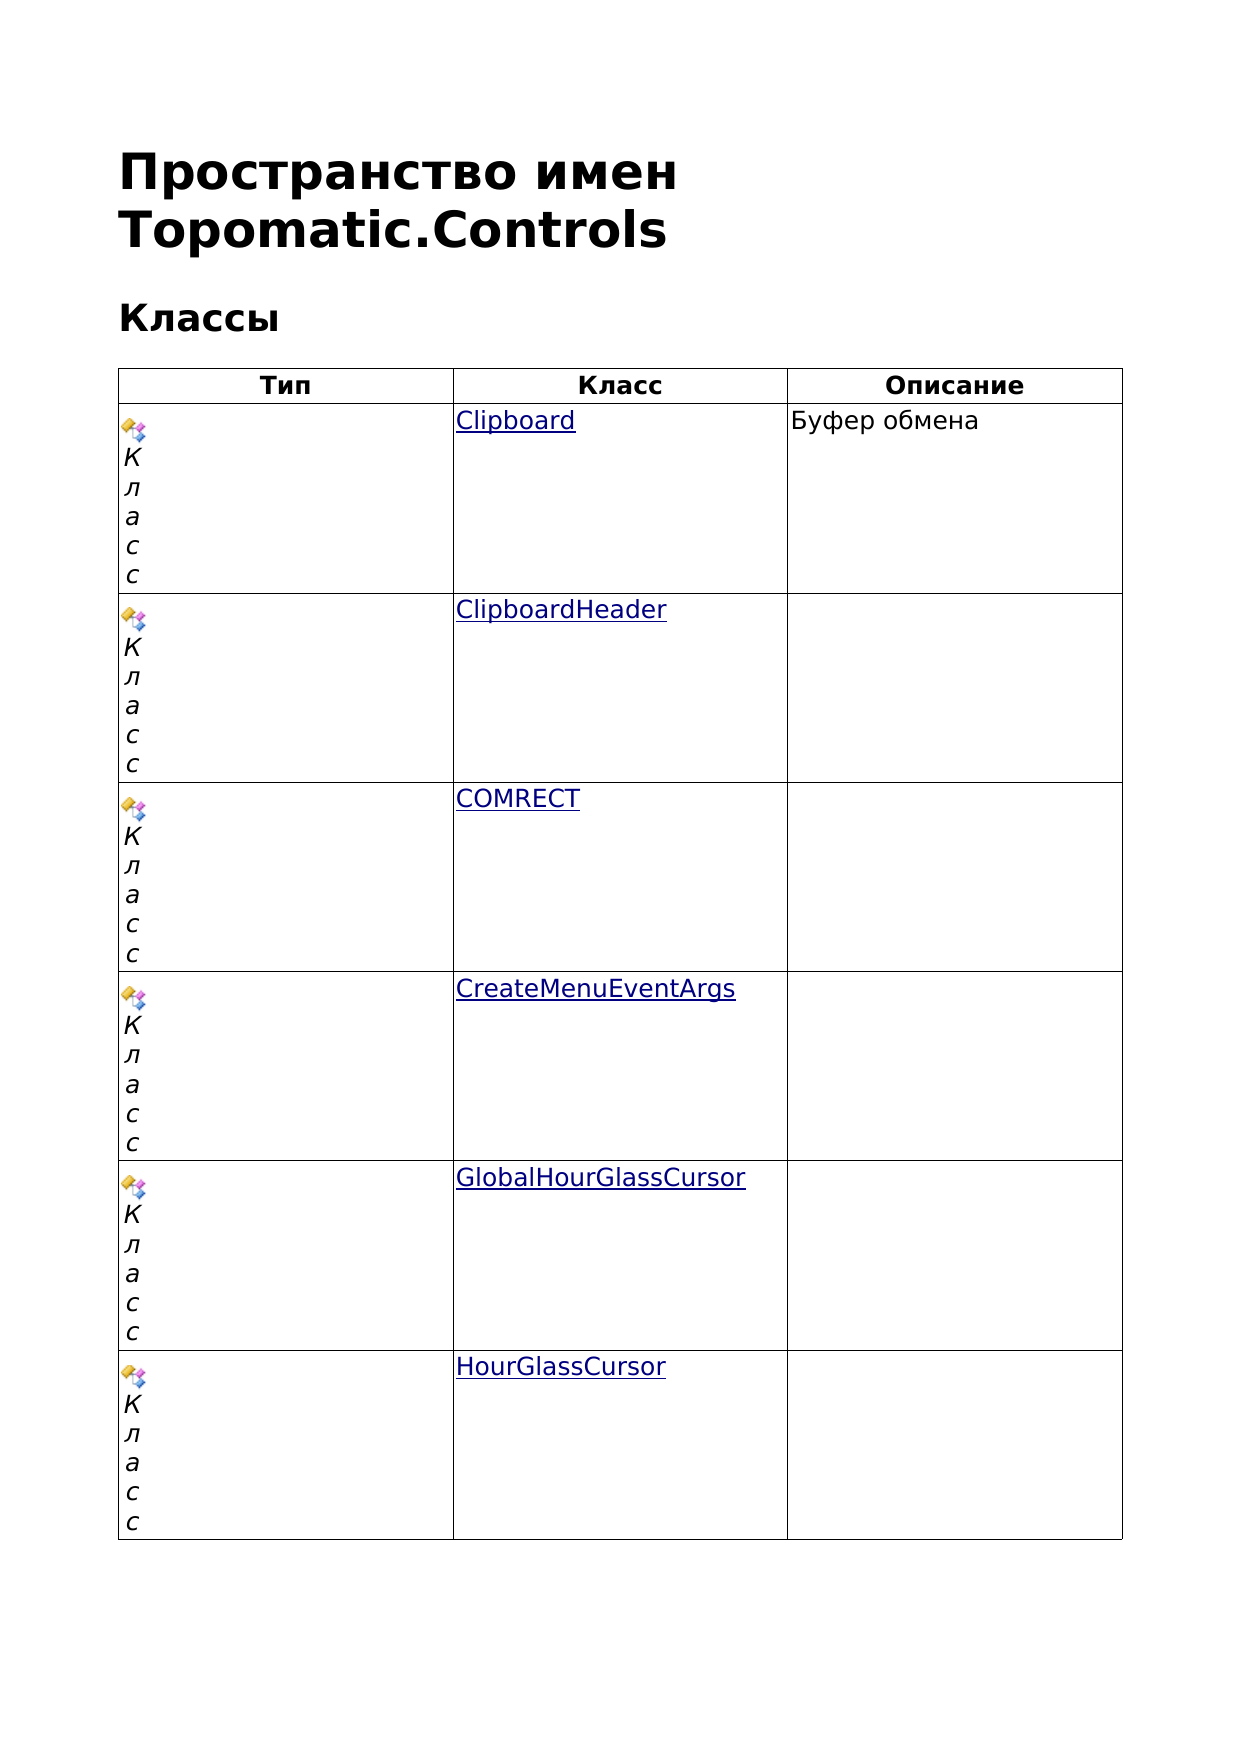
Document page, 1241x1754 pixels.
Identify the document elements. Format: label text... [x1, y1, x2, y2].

table_cell [119, 404, 453, 592]
table_cell HourGlassCursor [454, 1351, 787, 1539]
table_header Описание [788, 369, 1122, 403]
subtitle Классы [118, 297, 1122, 341]
table_cell ClipboardHeader [454, 594, 787, 782]
table_cell COMRECT [454, 783, 787, 971]
picture [121, 418, 147, 444]
picture [121, 986, 147, 1012]
subtitle Пространство имен Topomatic.Controls [118, 143, 1122, 259]
table_cell GlobalHourGlassCursor [454, 1161, 787, 1349]
picture [121, 1175, 147, 1201]
table_cell [119, 594, 453, 782]
table_header Класс [454, 369, 787, 403]
table_cell Clipboard [454, 404, 787, 592]
table_cell [119, 1161, 453, 1349]
table_cell [119, 783, 453, 971]
table_cell [788, 1351, 1122, 1539]
table_header Тип [119, 369, 453, 403]
table_cell [119, 1351, 453, 1539]
table_cell [788, 972, 1122, 1160]
table_cell CreateMenuEventArgs [454, 972, 787, 1160]
picture [121, 607, 147, 633]
table_cell [788, 1161, 1122, 1349]
picture [121, 1365, 147, 1390]
picture [121, 797, 147, 823]
table_cell Буфер обмена [788, 404, 1122, 592]
table_cell [788, 594, 1122, 782]
table_cell [119, 972, 453, 1160]
table_cell [788, 783, 1122, 971]
